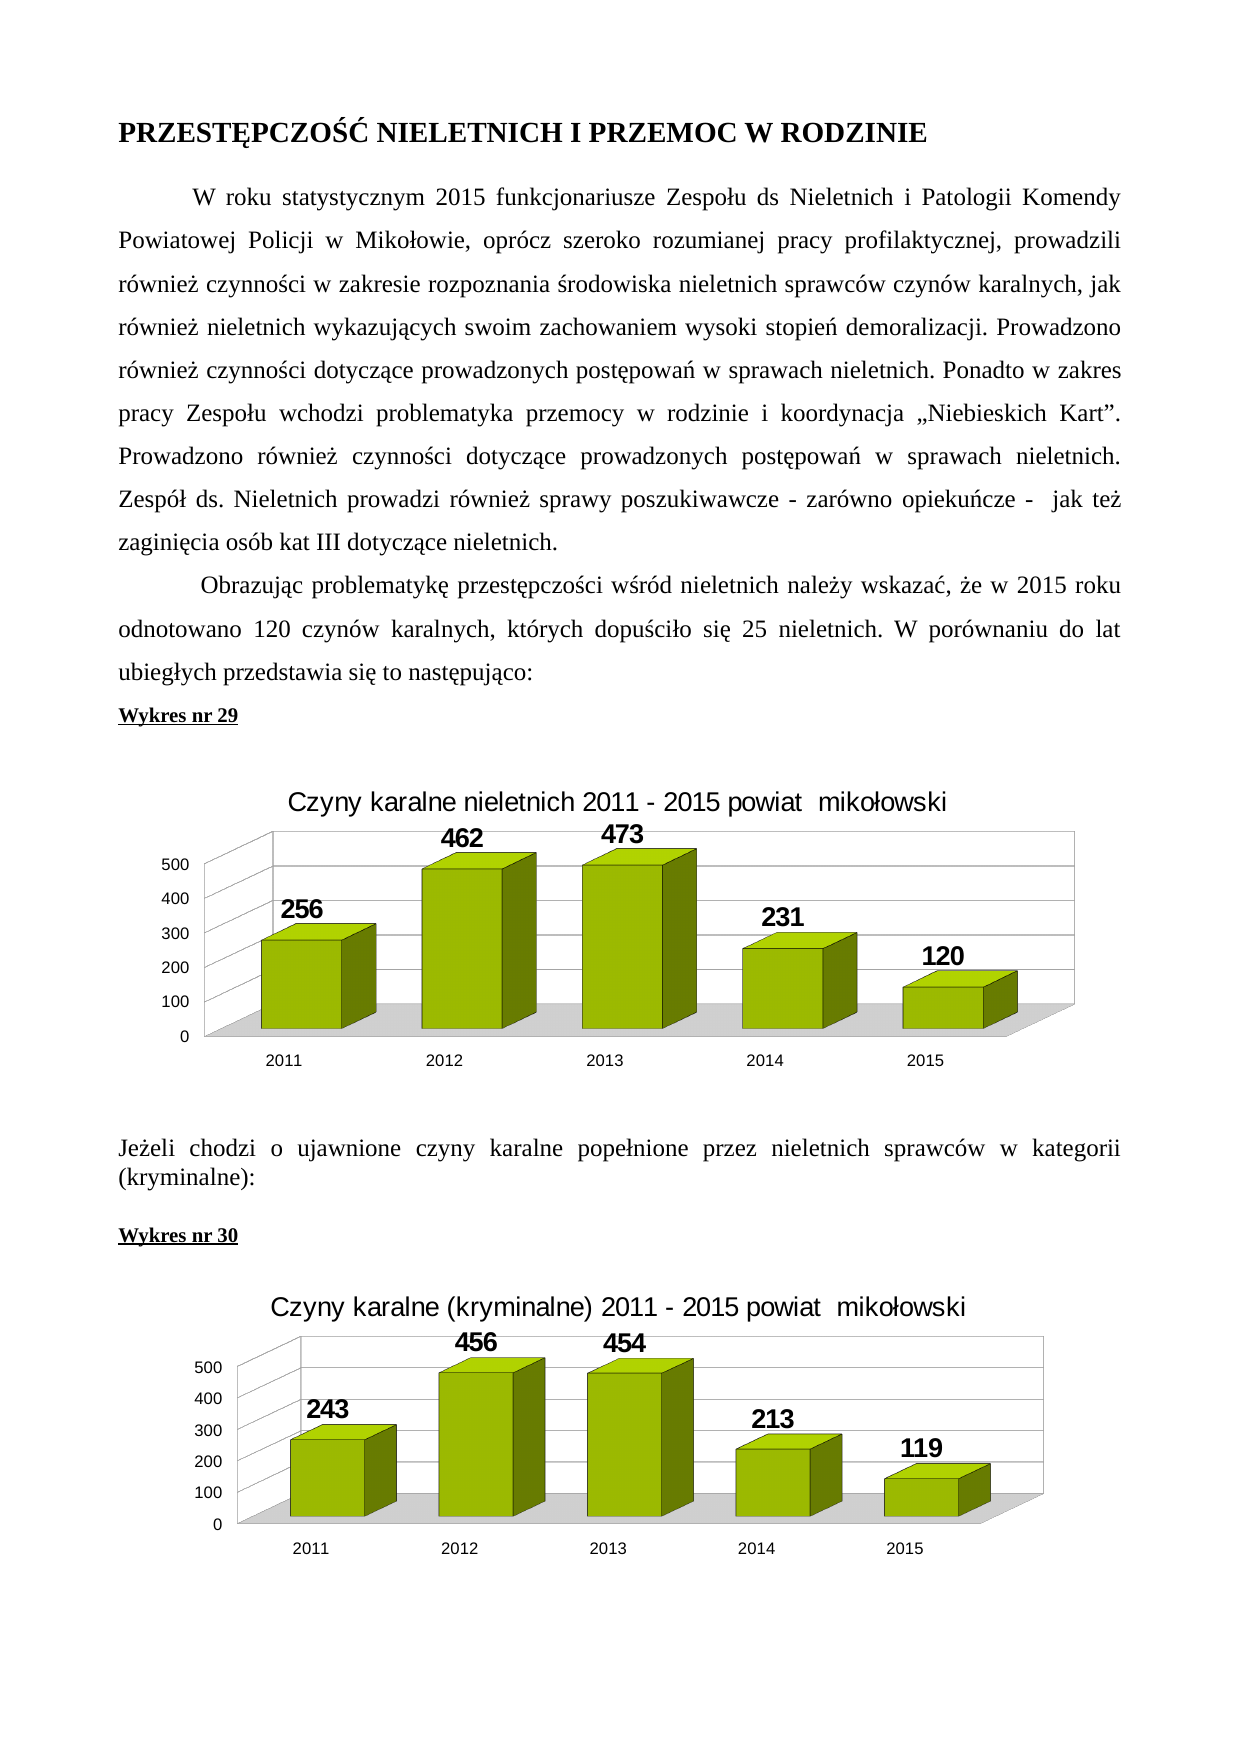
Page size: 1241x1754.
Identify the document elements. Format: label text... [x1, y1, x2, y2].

text Wykres nr 30 [118, 1223, 1122, 1247]
text W roku statystycznym 2015 funkcjonariusze Zespołu ds Nieletnich i Patologii Komendy Powiatowej Policji w Mikołowie, oprócz szeroko rozumianej pracy profilaktycznej, prowadzili również czynności w zakresie rozpoznania środowiska nieletnich sprawców czynów karalnych, jak również nieletnich wykazujących swoim zachowaniem wysoki stopień demoralizacji. Prowadzono również czynności dotyczące prowadzonych postępowań w sprawach nieletnich. Ponadto w zakres pracy Zespołu wchodzi problematyka przemocy w rodzinie i koordynacja „Niebieskich Kart”. Prowadzono również czynności dotyczące prowadzonych postępowań w sprawach nieletnich. Zespół ds. Nieletnich prowadzi również sprawy poszukiwawcze - zarówno opiekuńcze - jak też zaginięcia osób kat III dotyczące nieletnich. [118, 182, 1122, 556]
text Wykres nr 29 [118, 703, 1122, 727]
text PRZESTĘPCZOŚĆ NIELETNICH I PRZEMOC W RODZINIE [118, 115, 1122, 149]
text Jeżeli chodzi o ujawnione czyny karalne popełnione przez nieletnich sprawców w kategorii (kryminalne): [118, 1133, 1122, 1191]
text Obrazując problematykę przestępczości wśród nieletnich należy wskazać, że w 2015 roku odnotowano 120 czynów karalnych, których dopuściło się 25 nieletnich. W porównaniu do lat ubiegłych przedstawia się to następująco: [118, 571, 1122, 686]
